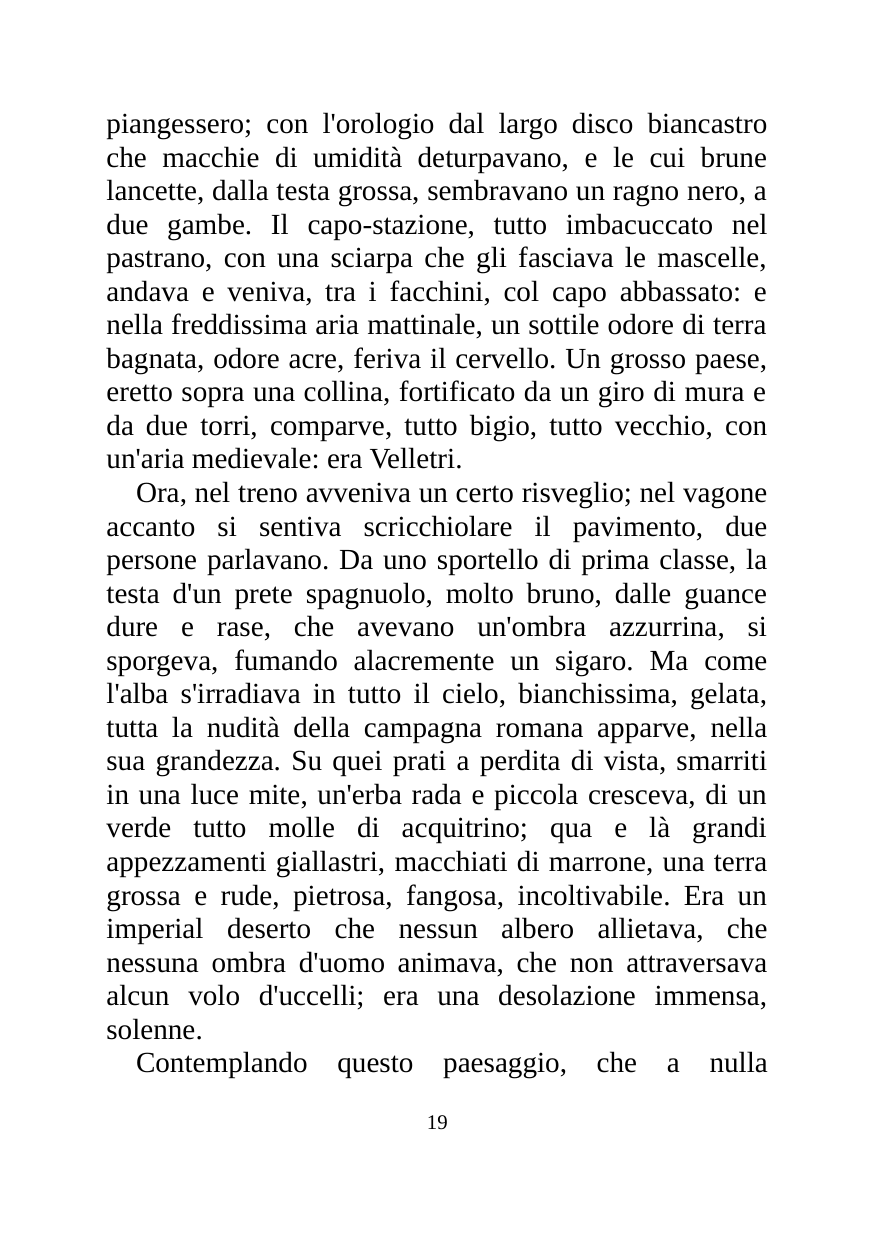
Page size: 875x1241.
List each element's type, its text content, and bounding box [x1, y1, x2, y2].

text Contemplando questo paesaggio, che a nulla [106, 1045, 768, 1079]
text piangessero; con l'orologio dal largo disco biancastro che macchie di umidità deturpavano, e le cui brune lancette, dalla testa grossa, sembravano un ragno nero, a due gambe. Il capo-stazione, tutto imbacuccato nel pastrano, con una sciarpa che gli fasciava le mascelle, andava e veniva, tra i facchini, col capo abbassato: e nella freddissima aria mattinale, un sottile odore di terra bagnata, odore acre, feriva il cervello. Un grosso paese, eretto sopra una collina, fortificato da un giro di mura e da due torri, comparve, tutto bigio, tutto vecchio, con un'aria medievale: era Velletri. [106, 106, 768, 475]
text Ora, nel treno avveniva un certo risveglio; nel vagone accanto si sentiva scricchiolare il pavimento, due persone parlavano. Da uno sportello di prima classe, la testa d'un prete spagnuolo, molto bruno, dalle guance dure e rase, che avevano un'ombra azzurrina, si sporgeva, fumando alacremente un sigaro. Ma come l'alba s'irradiava in tutto il cielo, bianchissima, gelata, tutta la nudità della campagna romana apparve, nella sua grandezza. Su quei prati a perdita di vista, smarriti in una luce mite, un'erba rada e piccola cresceva, di un verde tutto molle di acquitrino; qua e là grandi appezzamenti giallastri, macchiati di marrone, una terra grossa e rude, pietrosa, fangosa, incoltivabile. Era un imperial deserto che nessun albero allietava, che nessuna ombra d'uomo animava, che non attraversava alcun volo d'uccelli; era una desolazione immensa, solenne. [106, 475, 768, 1045]
